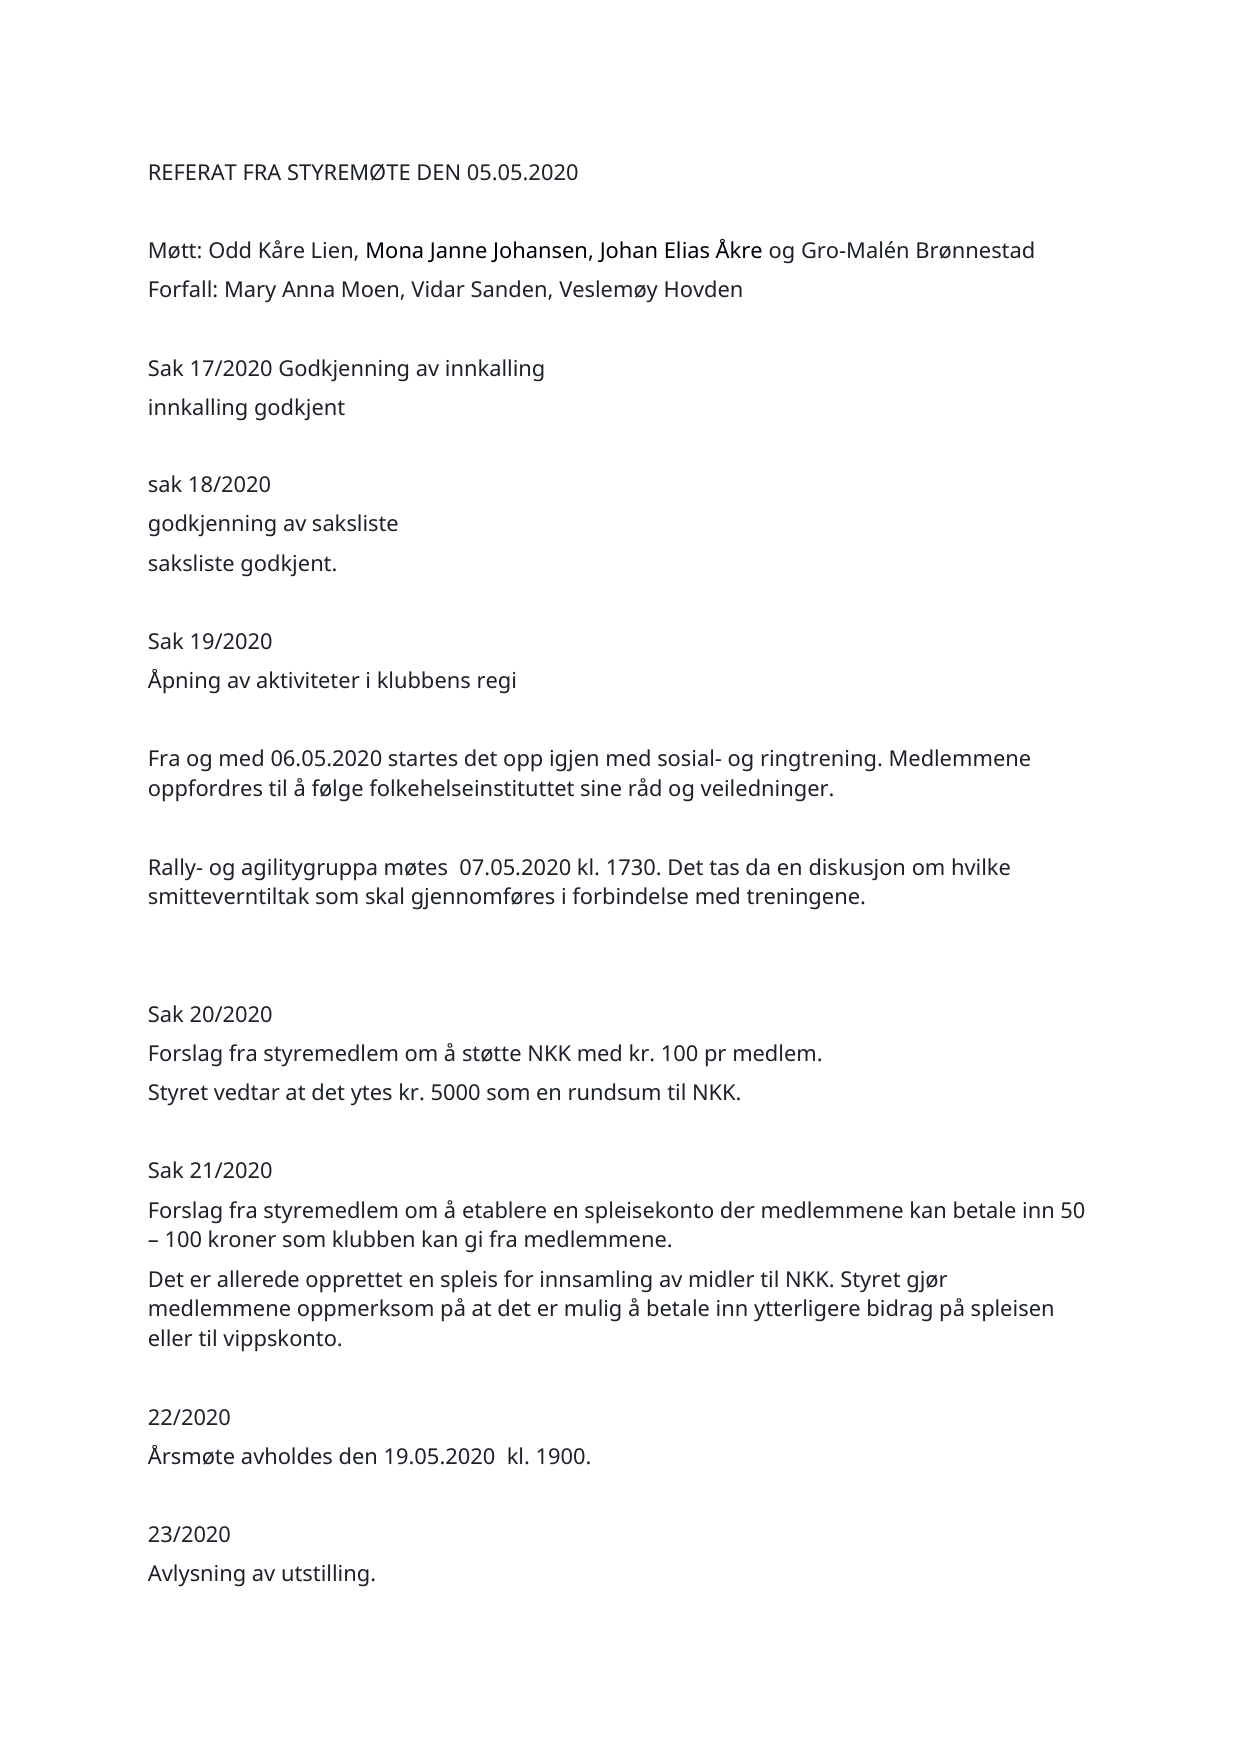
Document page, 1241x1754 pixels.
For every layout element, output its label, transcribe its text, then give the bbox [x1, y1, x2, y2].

text innkalling godkjent [148, 392, 1093, 422]
text Sak 21/2020 [148, 1156, 1093, 1185]
text sak 18/2020 [148, 469, 1093, 499]
text Sak 17/2020 Godkjenning av innkalling [148, 353, 1093, 383]
text Forfall: Mary Anna Moen, Vidar Sanden, Veslemøy Hovden [148, 274, 1093, 304]
text Det er allerede opprettet en spleis for innsamling av midler til NKK. Styret gjør medlemmene oppmerksom på at det er mulig å betale inn ytterligere bidrag på spleisen eller til vippskonto. [148, 1264, 1093, 1353]
text Avlysning av utstilling. [148, 1558, 1093, 1588]
text Styret vedtar at det ytes kr. 5000 som en rundsum til NKK. [148, 1077, 1093, 1107]
text REFERAT FRA STYREMØTE DEN 05.05.2020 [148, 157, 1093, 187]
text Sak 20/2020 [148, 999, 1093, 1029]
text Fra og med 06.05.2020 startes det opp igjen med sosial- og ringtrening. Medlemmene oppfordres til å følge folkehelseinstituttet sine råd og veiledninger. [148, 743, 1093, 803]
text Forslag fra styremedlem om å etablere en spleisekonto der medlemmene kan betale inn 50 – 100 kroner som klubben kan gi fra medlemmene. [148, 1195, 1093, 1254]
text saksliste godkjent. [148, 548, 1093, 577]
text godkjenning av saksliste [148, 508, 1093, 538]
text Åpning av aktiviteter i klubbens regi [148, 665, 1093, 695]
text Møtt: Odd Kåre Lien, Mona Janne Johansen, Johan Elias Åkre og Gro-Malén Brønnestad [148, 235, 1093, 265]
text Rally- og agilitygruppa møtes 07.05.2020 kl. 1730. Det tas da en diskusjon om hvilke smitteverntiltak som skal gjennomføres i forbindelse med treningene. [148, 852, 1093, 911]
text Forslag fra styremedlem om å støtte NKK med kr. 100 pr medlem. [148, 1038, 1093, 1068]
text 22/2020 [148, 1402, 1093, 1431]
text 23/2020 [148, 1519, 1093, 1549]
text Årsmøte avholdes den 19.05.2020 kl. 1900. [148, 1441, 1093, 1471]
text Sak 19/2020 [148, 626, 1093, 656]
